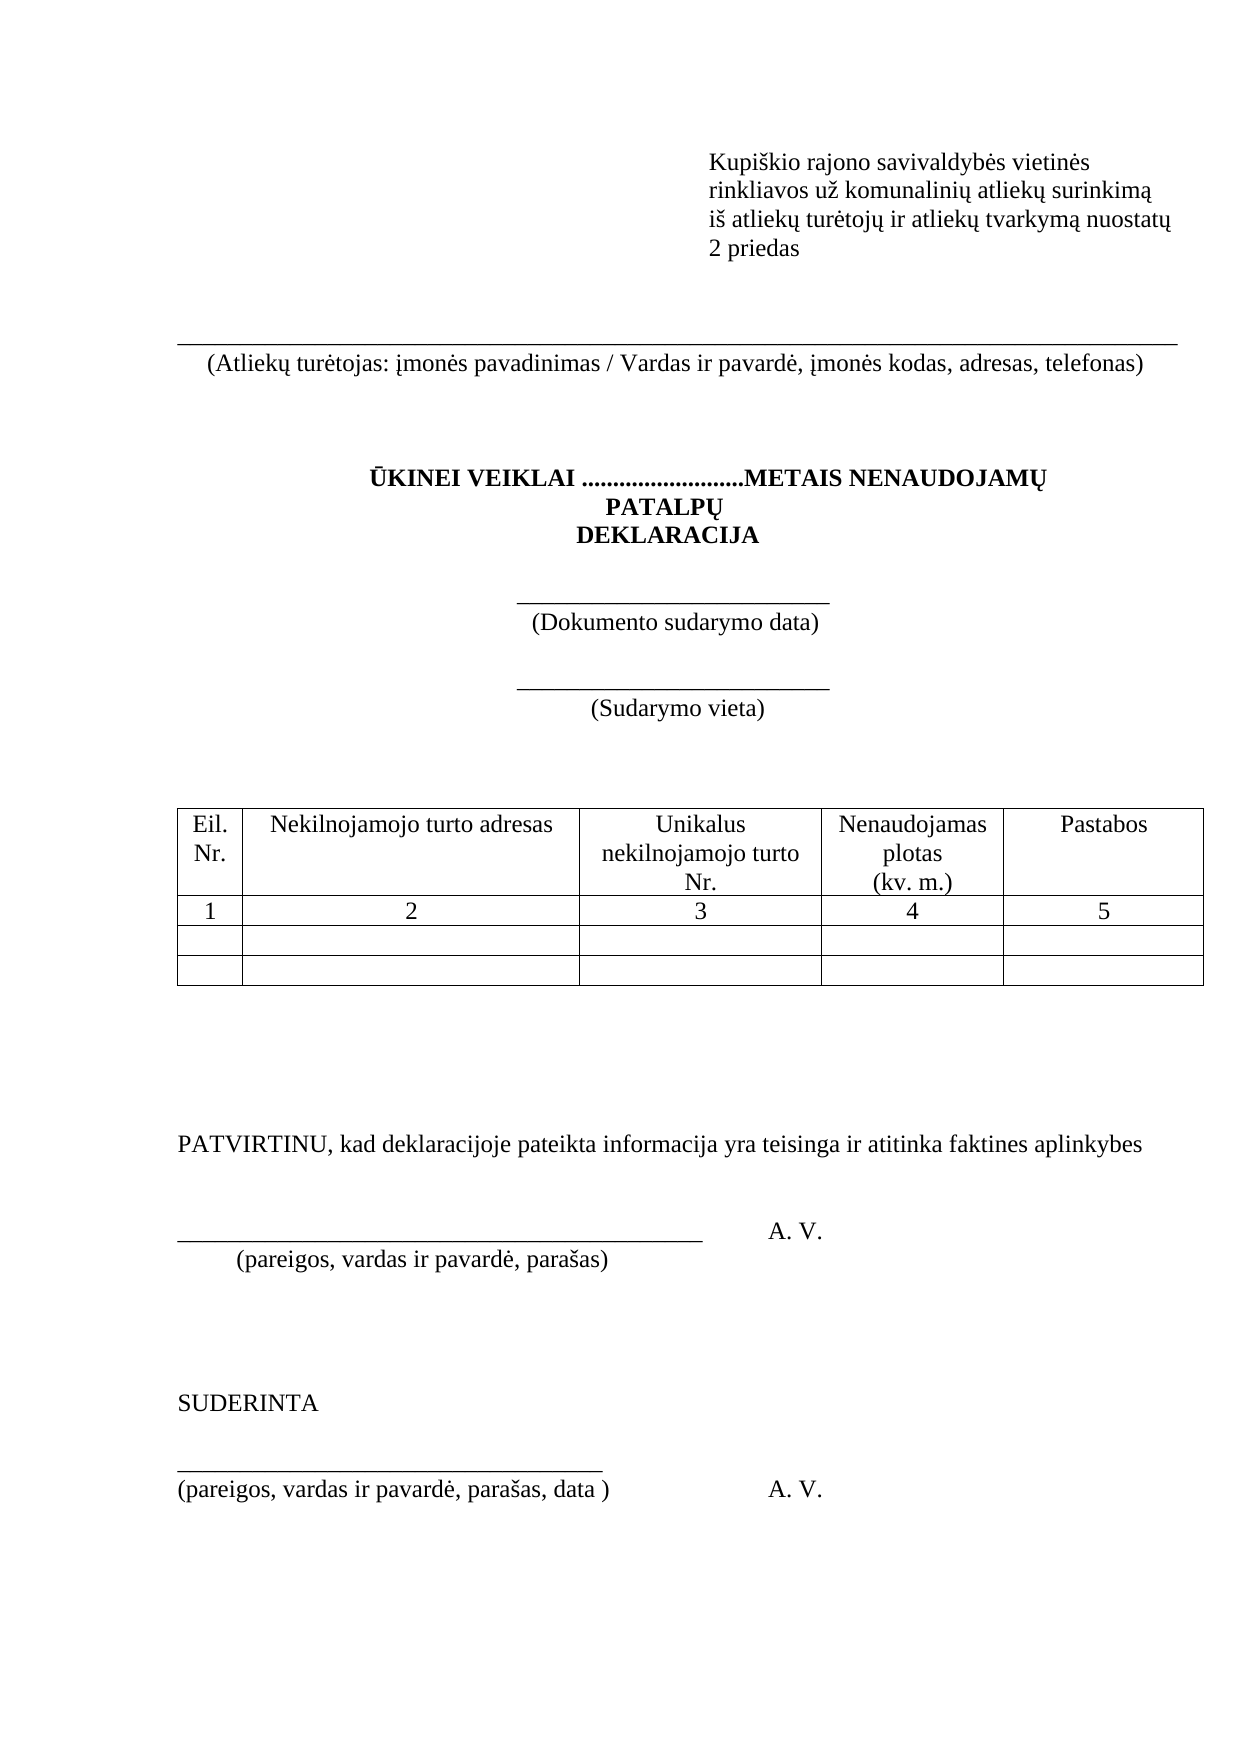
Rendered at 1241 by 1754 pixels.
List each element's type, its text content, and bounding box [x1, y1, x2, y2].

table_header Eil. Nr. [178, 809, 242, 895]
table_cell [580, 926, 821, 955]
table_cell [822, 926, 1003, 955]
table_cell [178, 956, 242, 985]
text ________________________________________________________________________________ [177, 319, 1181, 348]
table_cell 4 [822, 896, 1003, 925]
text _________________________ [517, 578, 1181, 607]
table_header Pastabos [1004, 809, 1203, 895]
table_cell [822, 956, 1003, 985]
text __________________________________ [177, 1446, 1181, 1474]
text (Dokumento sudarymo data) [532, 607, 1181, 636]
table_cell [243, 926, 579, 955]
table_cell [1004, 926, 1203, 955]
text Kupiškio rajono savivaldybės vietinės [709, 147, 1181, 176]
text DEKLARACIJA [576, 521, 1181, 549]
text __________________________________________ A. V. [177, 1216, 1181, 1244]
text iš atliekų turėtojų ir atliekų tvarkymą nuostatų [709, 204, 1181, 233]
table_cell [178, 926, 242, 955]
text 2 priedas [709, 233, 1181, 262]
text (Sudarymo vieta) [591, 693, 1181, 722]
text SUDERINTA [177, 1388, 1181, 1417]
table_header Nekilnojamojo turto adresas [243, 809, 579, 895]
text PATALPŲ [605, 492, 1181, 521]
text ŪKINEI VEIKLAI ..........................METAIS NENAUDOJAMŲ [369, 463, 1181, 492]
table_cell 1 [178, 896, 242, 925]
text rinkliavos už komunalinių atliekų surinkimą [709, 176, 1181, 204]
text (pareigos, vardas ir pavardė, parašas) [236, 1244, 1181, 1273]
table_cell 3 [580, 896, 821, 925]
table_cell [1004, 956, 1203, 985]
table_cell 5 [1004, 896, 1203, 925]
text (Atliekų turėtojas: įmonės pavadinimas / Vardas ir pavardė, įmonės kodas, adresas, telefonas) [207, 348, 1181, 377]
text PATVIRTINU, kad deklaracijoje pateikta informacija yra teisinga ir atitinka faktines aplinkybes [177, 1129, 1181, 1158]
text _________________________ [517, 664, 1181, 693]
table_header Unikalus nekilnojamojo turto Nr. [580, 809, 821, 895]
table_header Nenaudojamas plotas (kv. m.) [822, 809, 1003, 895]
table_cell [243, 956, 579, 985]
table_cell 2 [243, 896, 579, 925]
table_cell [580, 956, 821, 985]
text (pareigos, vardas ir pavardė, parašas, data ) A. V. [177, 1474, 1181, 1503]
